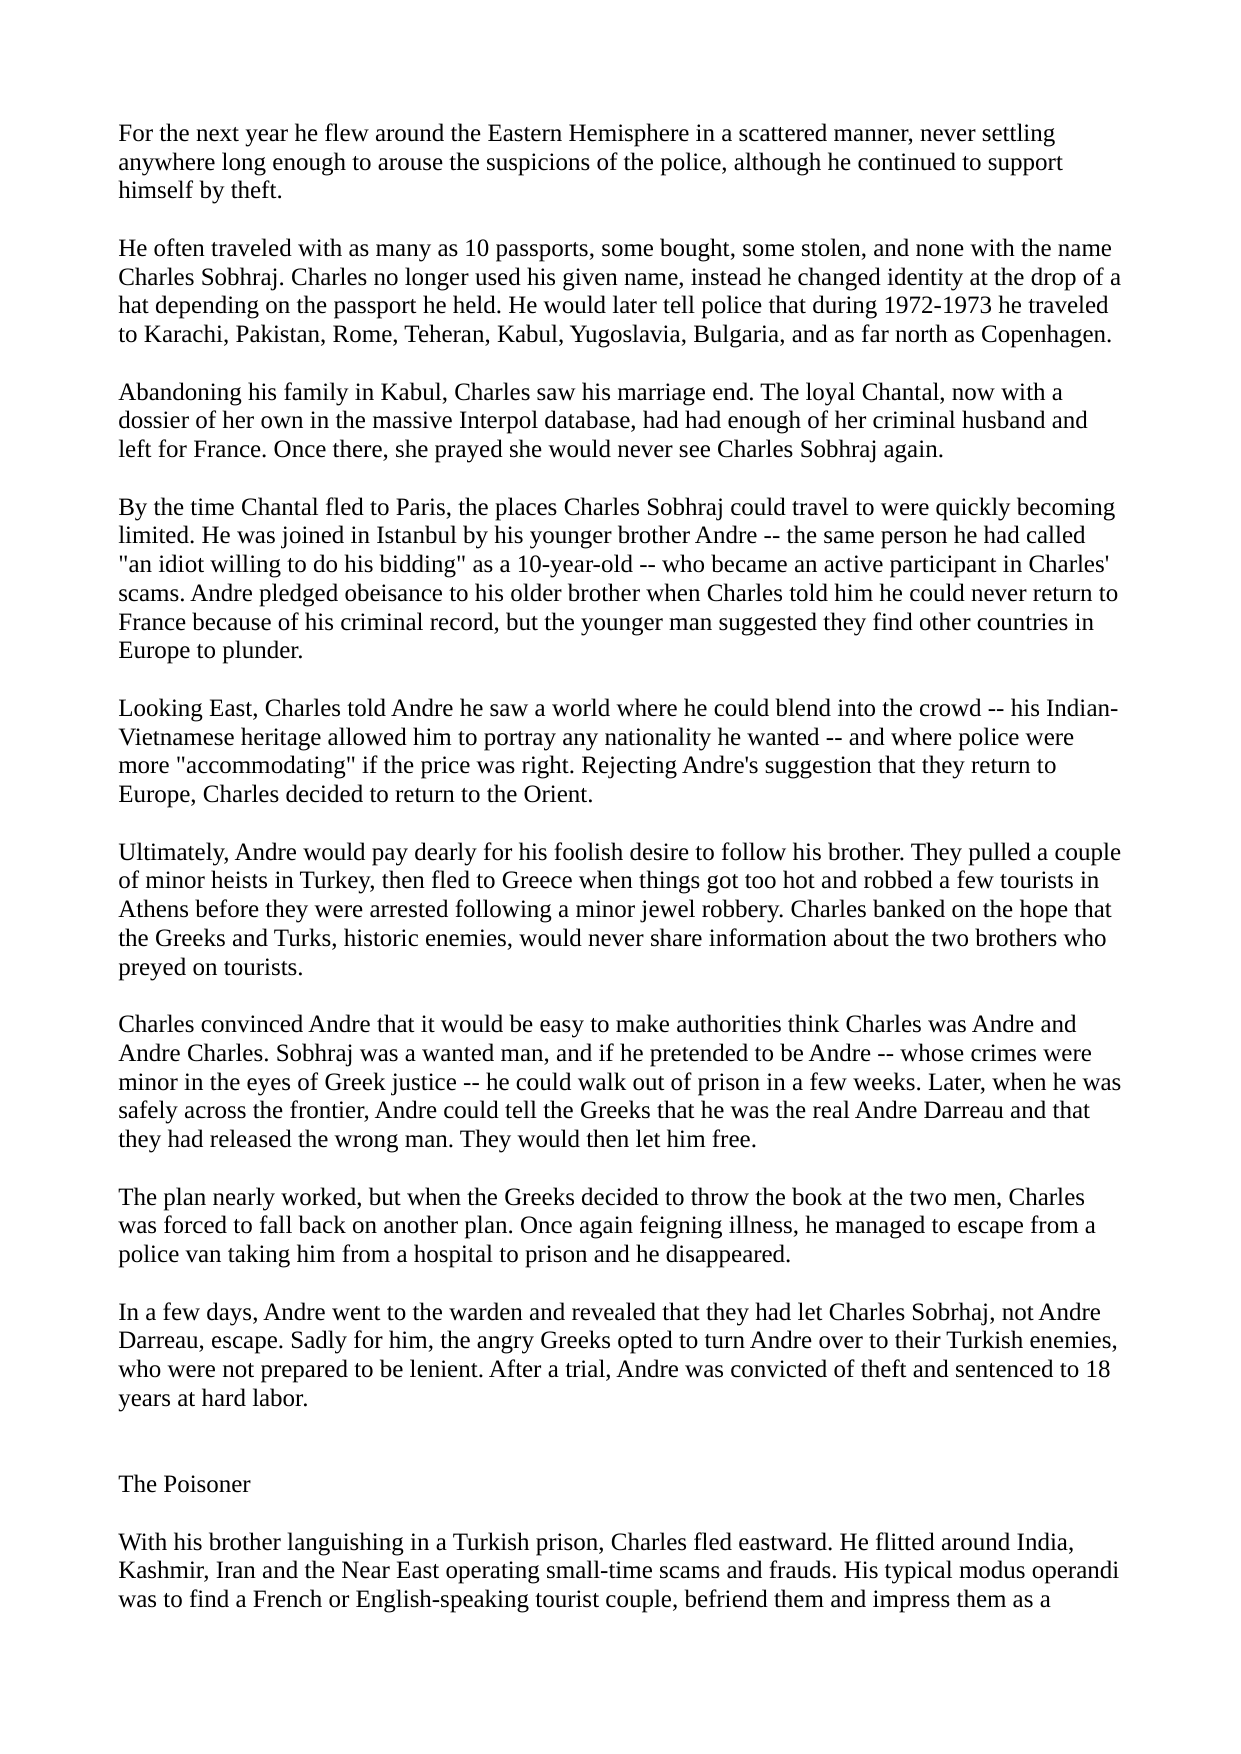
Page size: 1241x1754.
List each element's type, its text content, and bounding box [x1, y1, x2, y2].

text He often traveled with as many as 10 passports, some bought, some stolen, and none with the name Charles Sobhraj. Charles no longer used his given name, instead he changed identity at the drop of a hat depending on the passport he held. He would later tell police that during 1972-1973 he traveled to Karachi, Pakistan, Rome, Teheran, Kabul, Yugoslavia, Bulgaria, and as far north as Copenhagen. [118, 233, 1122, 348]
text In a few days, Andre went to the warden and revealed that they had let Charles Sobrhaj, not Andre Darreau, escape. Sadly for him, the angry Greeks opted to turn Andre over to their Turkish enemies, who were not prepared to be lenient. After a trial, Andre was convicted of theft and sentenced to 18 years at hard labor. [118, 1297, 1122, 1412]
text Abandoning his family in Kabul, Charles saw his marriage end. The loyal Chantal, now with a dossier of her own in the massive Interpol database, had had enough of her criminal husband and left for France. Once there, she prayed she would never see Charles Sobhraj again. [118, 377, 1122, 463]
text With his brother languishing in a Turkish prison, Charles fled eastward. He flitted around India, Kashmir, Iran and the Near East operating small-time scams and frauds. His typical modus operandi was to find a French or English-speaking tourist couple, befriend them and impress them as a [118, 1527, 1122, 1613]
text By the time Chantal fled to Paris, the places Charles Sobhraj could travel to were quickly becoming limited. He was joined in Istanbul by his younger brother Andre -- the same person he had called "an idiot willing to do his bidding" as a 10-year-old -- who became an active participant in Charles' scams. Andre pledged obeisance to his older brother when Charles told him he could never return to France because of his criminal record, but the younger man suggested they find other countries in Europe to plunder. [118, 492, 1122, 664]
text Ultimately, Andre would pay dearly for his foolish desire to follow his brother. They pulled a couple of minor heists in Turkey, then fled to Greece when things got too hot and robbed a few tourists in Athens before they were arrested following a minor jewel robbery. Charles banked on the hope that the Greeks and Turks, historic enemies, would never share information about the two brothers who preyed on tourists. [118, 837, 1122, 981]
text The Poisoner [118, 1469, 1122, 1498]
text The plan nearly worked, but when the Greeks decided to throw the book at the two men, Charles was forced to fall back on another plan. Once again feigning illness, he managed to escape from a police van taking him from a hospital to prison and he disappeared. [118, 1182, 1122, 1268]
text Charles convinced Andre that it would be easy to make authorities think Charles was Andre and Andre Charles. Sobhraj was a wanted man, and if he pretended to be Andre -- whose crimes were minor in the eyes of Greek justice -- he could walk out of prison in a few weeks. Later, when he was safely across the frontier, Andre could tell the Greeks that he was the real Andre Darreau and that they had released the wrong man. They would then let him free. [118, 1009, 1122, 1153]
text For the next year he flew around the Eastern Hemisphere in a scattered manner, never settling anywhere long enough to arouse the suspicions of the police, although he continued to support himself by theft. [118, 118, 1122, 204]
text Looking East, Charles told Andre he saw a world where he could blend into the crowd -- his Indian-Vietnamese heritage allowed him to portray any nationality he wanted -- and where police were more "accommodating" if the price was right. Rejecting Andre's suggestion that they return to Europe, Charles decided to return to the Orient. [118, 693, 1122, 808]
